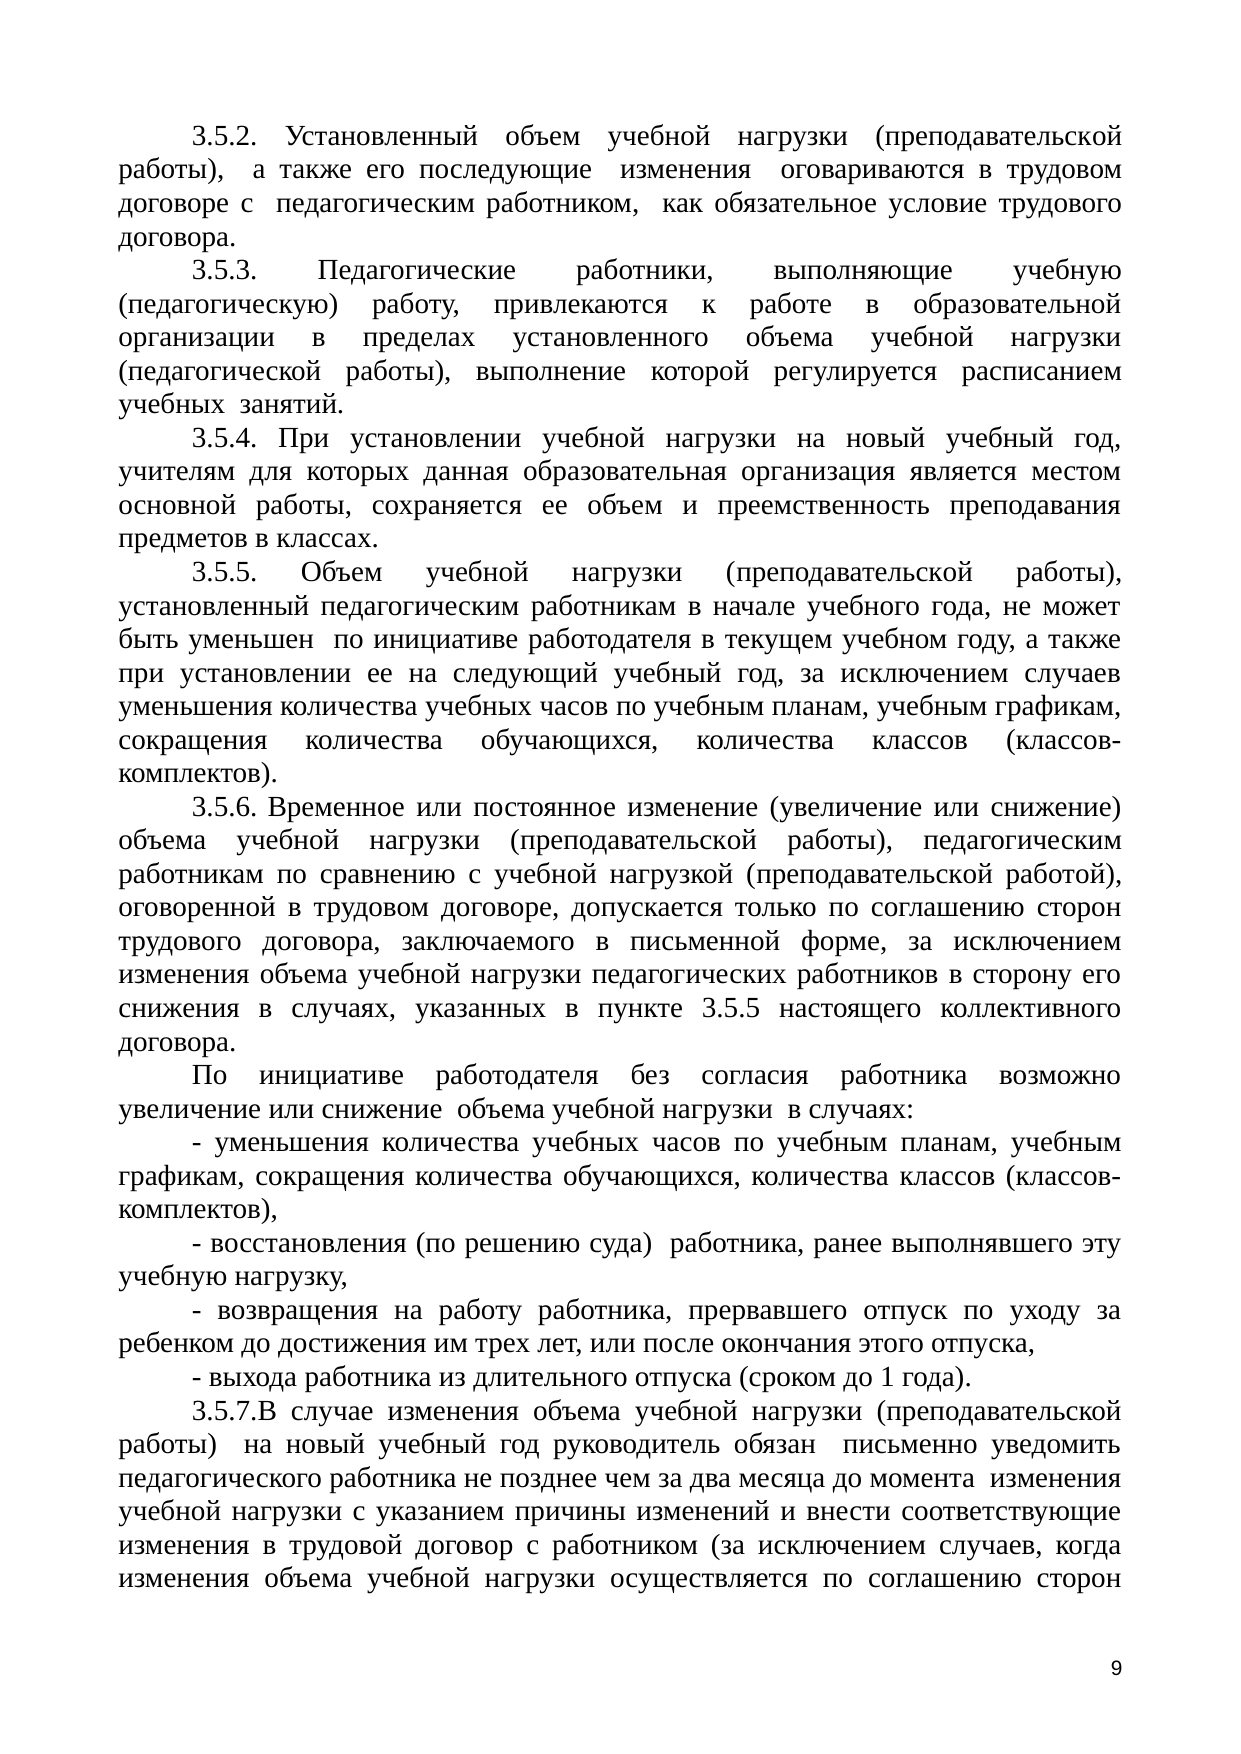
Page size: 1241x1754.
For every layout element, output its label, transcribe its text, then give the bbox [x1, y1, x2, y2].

text 3.5.2. Установленный объем учебной нагрузки (преподавательской работы), а также его последующие изменения оговариваются в трудовом договоре с педагогическим работником, как обязательное условие трудового договора. [118, 118, 1122, 252]
text 3.5.4. При установлении учебной нагрузки на новый учебный год, учителям для которых данная образовательная организация является местом основной работы, сохраняется ее объем и преемственность преподавания предметов в классах. [118, 420, 1122, 554]
text - восстановления (по решению суда) работника, ранее выполнявшего эту учебную нагрузку, [118, 1225, 1122, 1292]
text 3.5.7.В случае изменения объема учебной нагрузки (преподавательской работы) на новый учебный год руководитель обязан письменно уведомить педагогического работника не позднее чем за два месяца до момента изменения учебной нагрузки с указанием причины изменений и внести соответствующие изменения в трудовой договор с работником (за исключением случаев, когда изменения объема учебной нагрузки осуществляется по соглашению сторон [118, 1393, 1122, 1594]
text - выхода работника из длительного отпуска (сроком до 1 года). [118, 1359, 1122, 1393]
text - возвращения на работу работника, прервавшего отпуск по уходу за ребенком до достижения им трех лет, или после окончания этого отпуска, [118, 1292, 1122, 1359]
text По инициативе работодателя без согласия работника возможно увеличение или снижение объема учебной нагрузки в случаях: [118, 1057, 1122, 1124]
text 3.5.5. Объем учебной нагрузки (преподавательской работы), установленный педагогическим работникам в начале учебного года, не может быть уменьшен по инициативе работодателя в текущем учебном году, а также при установлении ее на следующий учебный год, за исключением случаев уменьшения количества учебных часов по учебным планам, учебным графикам, сокращения количества обучающихся, количества классов (классов-комплектов). [118, 554, 1122, 789]
text 3.5.3. Педагогические работники, выполняющие учебную (педагогическую) работу, привлекаются к работе в образовательной организации в пределах установленного объема учебной нагрузки (педагогической работы), выполнение которой регулируется расписанием учебных занятий. [118, 252, 1122, 420]
text - уменьшения количества учебных часов по учебным планам, учебным графикам, сокращения количества обучающихся, количества классов (классов-комплектов), [118, 1124, 1122, 1225]
text 3.5.6. Временное или постоянное изменение (увеличение или снижение) объема учебной нагрузки (преподавательской работы), педагогическим работникам по сравнению с учебной нагрузкой (преподавательской работой), оговоренной в трудовом договоре, допускается только по соглашению сторон трудового договора, заключаемого в письменной форме, за исключением изменения объема учебной нагрузки педагогических работников в сторону его снижения в случаях, указанных в пункте 3.5.5 настоящего коллективного договора. [118, 789, 1122, 1057]
